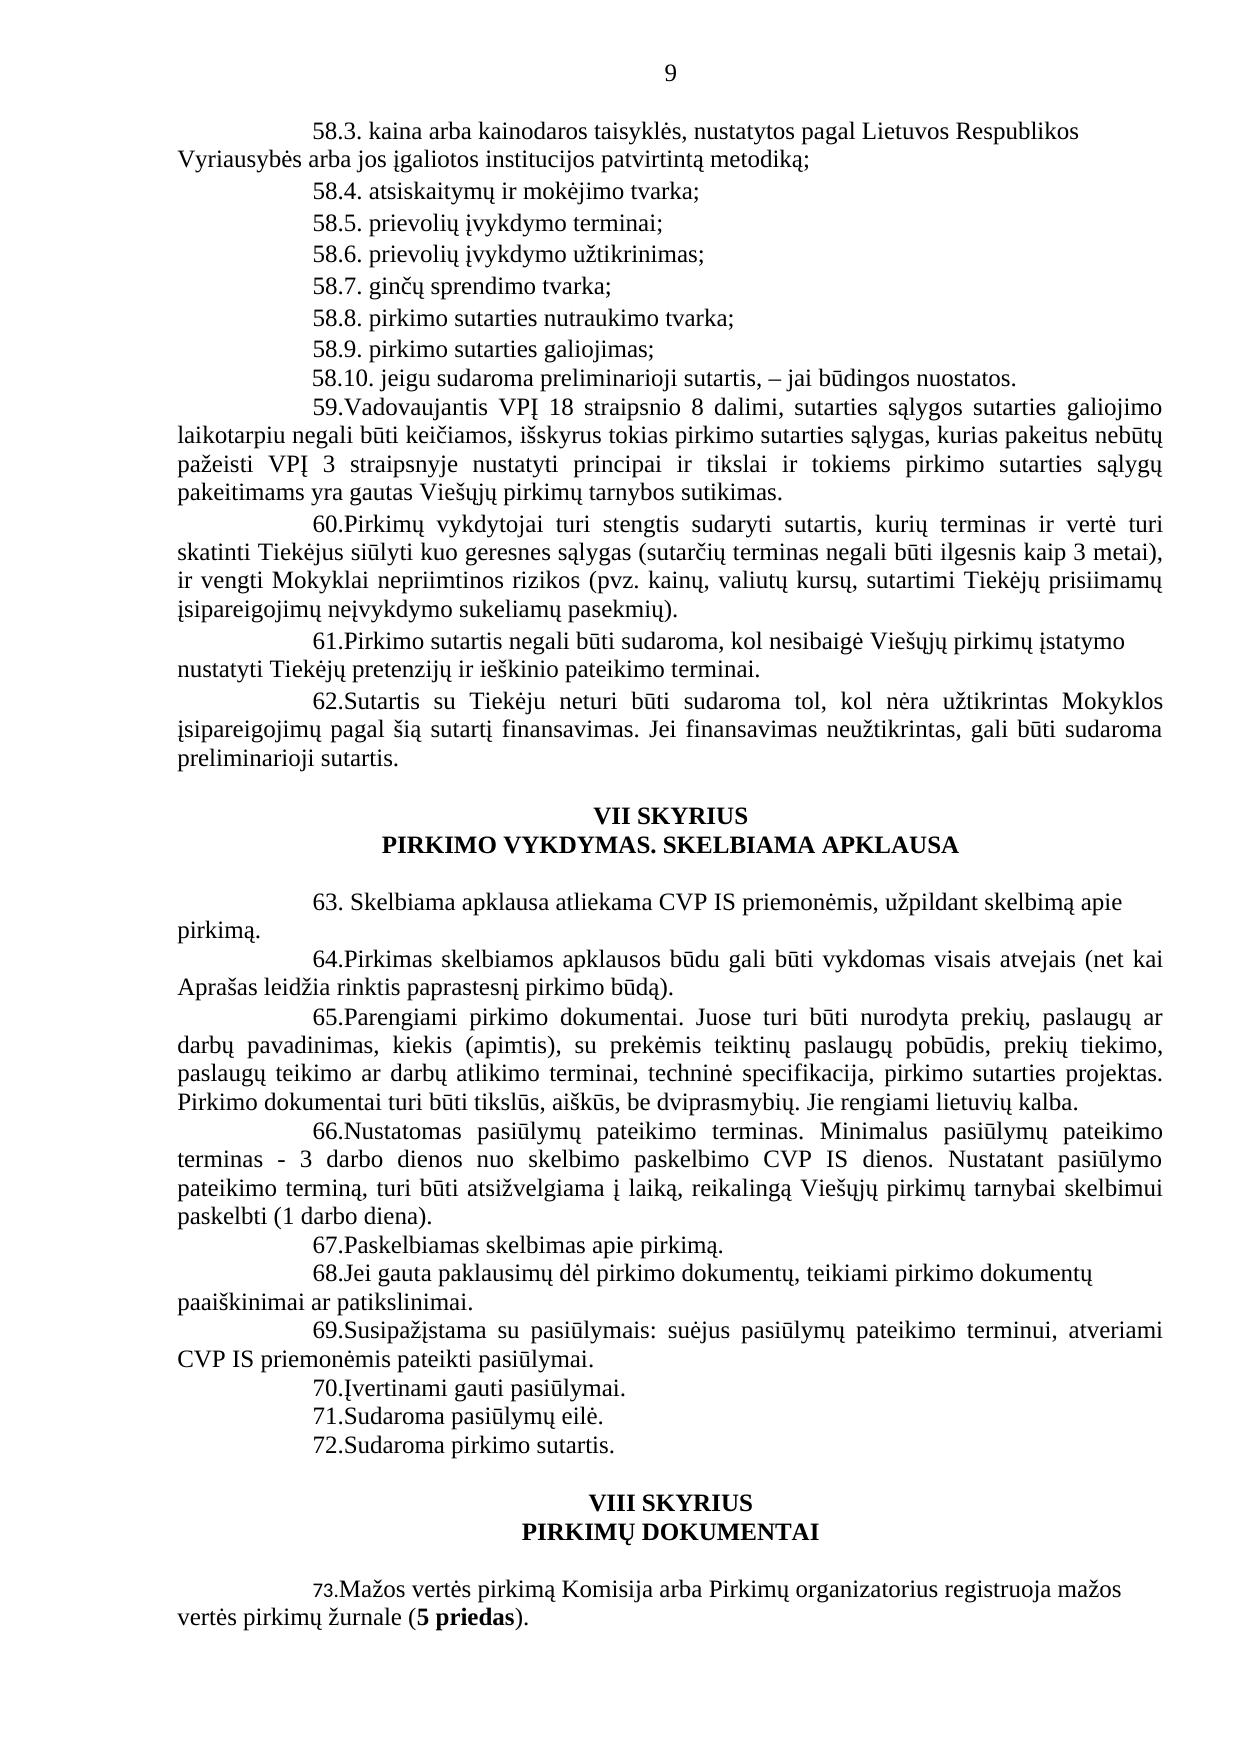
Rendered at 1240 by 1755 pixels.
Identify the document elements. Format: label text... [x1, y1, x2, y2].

text VII SKYRIUS [150, 801, 1191, 830]
list Pirkimų vykdytojai turi stengtis sudaryti sutartis, kurių terminas ir vertė turi skatinti Tiekėjus siūlyti kuo geresnes sąlygas (sutarčių terminas negali būti ilgesnis kaip 3 metai), ir vengti Mokyklai nepriimtinos rizikos (pvz. kainų, valiutų kursų, sutartimi Tiekėjų prisiimamų įsipareigojimų neįvykdymo sukeliamų pasekmių). [177, 510, 1164, 623]
text 58.9. pirkimo sutarties galiojimas; [312, 334, 1164, 363]
text pirkimą. [177, 915, 1164, 944]
text PIRKIMO VYKDYMAS. SKELBIAMA APKLAUSA [150, 830, 1191, 858]
text 63. Skelbiama apklausa atliekama CVP IS priemonėmis, užpildant skelbimą apie [312, 887, 1164, 915]
list Paskelbiamas skelbimas apie pirkimą. [312, 1230, 1164, 1258]
text 9 [150, 58, 1191, 87]
text 58.4. atsiskaitymų ir mokėjimo tvarka; [312, 176, 1164, 204]
list Sudaroma pirkimo sutartis. [312, 1430, 1164, 1459]
list Jei gauta paklausimų dėl pirkimo dokumentų, teikiami pirkimo dokumentų paaiškinimai ar patikslinimai. [177, 1260, 1164, 1315]
text 58.8. pirkimo sutarties nutraukimo tvarka; [312, 303, 1164, 331]
text PIRKIMŲ DOKUMENTAI [150, 1517, 1191, 1546]
list Pirkimas skelbiamos apklausos būdu gali būti vykdomas visais atvejais (net kai Aprašas leidžia rinktis paprastesnį pirkimo būdą). [177, 945, 1164, 1001]
list Susipažįstama su pasiūlymais: suėjus pasiūlymų pateikimo terminui, atveriami CVP IS priemonėmis pateikti pasiūlymai. [177, 1317, 1164, 1372]
text 58.10. jeigu sudaroma preliminarioji sutartis, – jai būdingos nuostatos. [150, 363, 1178, 392]
list Pirkimo sutartis negali būti sudaroma, kol nesibaigė Viešųjų pirkimų įstatymo nustatyti Tiekėjų pretenzijų ir ieškinio pateikimo terminai. [177, 627, 1164, 683]
list Sutartis su Tiekėju neturi būti sudaroma tol, kol nėra užtikrintas Mokyklos įsipareigojimų pagal šią sutartį finansavimas. Jei finansavimas neužtikrintas, gali būti sudaroma preliminarioji sutartis. [177, 687, 1164, 771]
text 58.7. ginčų sprendimo tvarka; [312, 271, 1164, 299]
list Nustatomas pasiūlymų pateikimo terminas. Minimalus pasiūlymų pateikimo terminas - 3 darbo dienos nuo skelbimo paskelbimo CVP IS dienos. Nustatant pasiūlymo pateikimo terminą, turi būti atsižvelgiama į laiką, reikalingą Viešųjų pirkimų tarnybai skelbimui paskelbti (1 darbo diena). [177, 1117, 1164, 1229]
text VIII SKYRIUS [150, 1488, 1191, 1517]
text 58.6. prievolių įvykdymo užtikrinimas; [312, 239, 1164, 268]
text 58.3. kaina arba kainodaros taisyklės, nustatytos pagal Lietuvos Respublikos Vyriausybės arba jos įgaliotos institucijos patvirtintą metodiką; [177, 117, 1164, 173]
list Parengiami pirkimo dokumentai. Juose turi būti nurodyta prekių, paslaugų ar darbų pavadinimas, kiekis (apimtis), su prekėmis teiktinų paslaugų pobūdis, prekių tiekimo, paslaugų teikimo ar darbų atlikimo terminai, techninė specifikacija, pirkimo sutarties projektas. Pirkimo dokumentai turi būti tikslūs, aiškūs, be dviprasmybių. Jie rengiami lietuvių kalba. [177, 1002, 1164, 1115]
list Įvertinami gauti pasiūlymai. [312, 1373, 1164, 1401]
list Vadovaujantis VPĮ 18 straipsnio 8 dalimi, sutarties sąlygos sutarties galiojimo laikotarpiu negali būti keičiamos, išskyrus tokias pirkimo sutarties sąlygas, kurias pakeitus nebūtų pažeisti VPĮ 3 straipsnyje nustatyti principai ir tikslai ir tokiems pirkimo sutarties sąlygų pakeitimams yra gautas Viešųjų pirkimų tarnybos sutikimas. [177, 393, 1164, 506]
text 58.5. prievolių įvykdymo terminai; [312, 208, 1164, 236]
list Sudaroma pasiūlymų eilė. [312, 1401, 1164, 1430]
list Mažos vertės pirkimą Komisija arba Pirkimų organizatorius registruoja mažos vertės pirkimų žurnale (5 priedas). [177, 1575, 1164, 1631]
